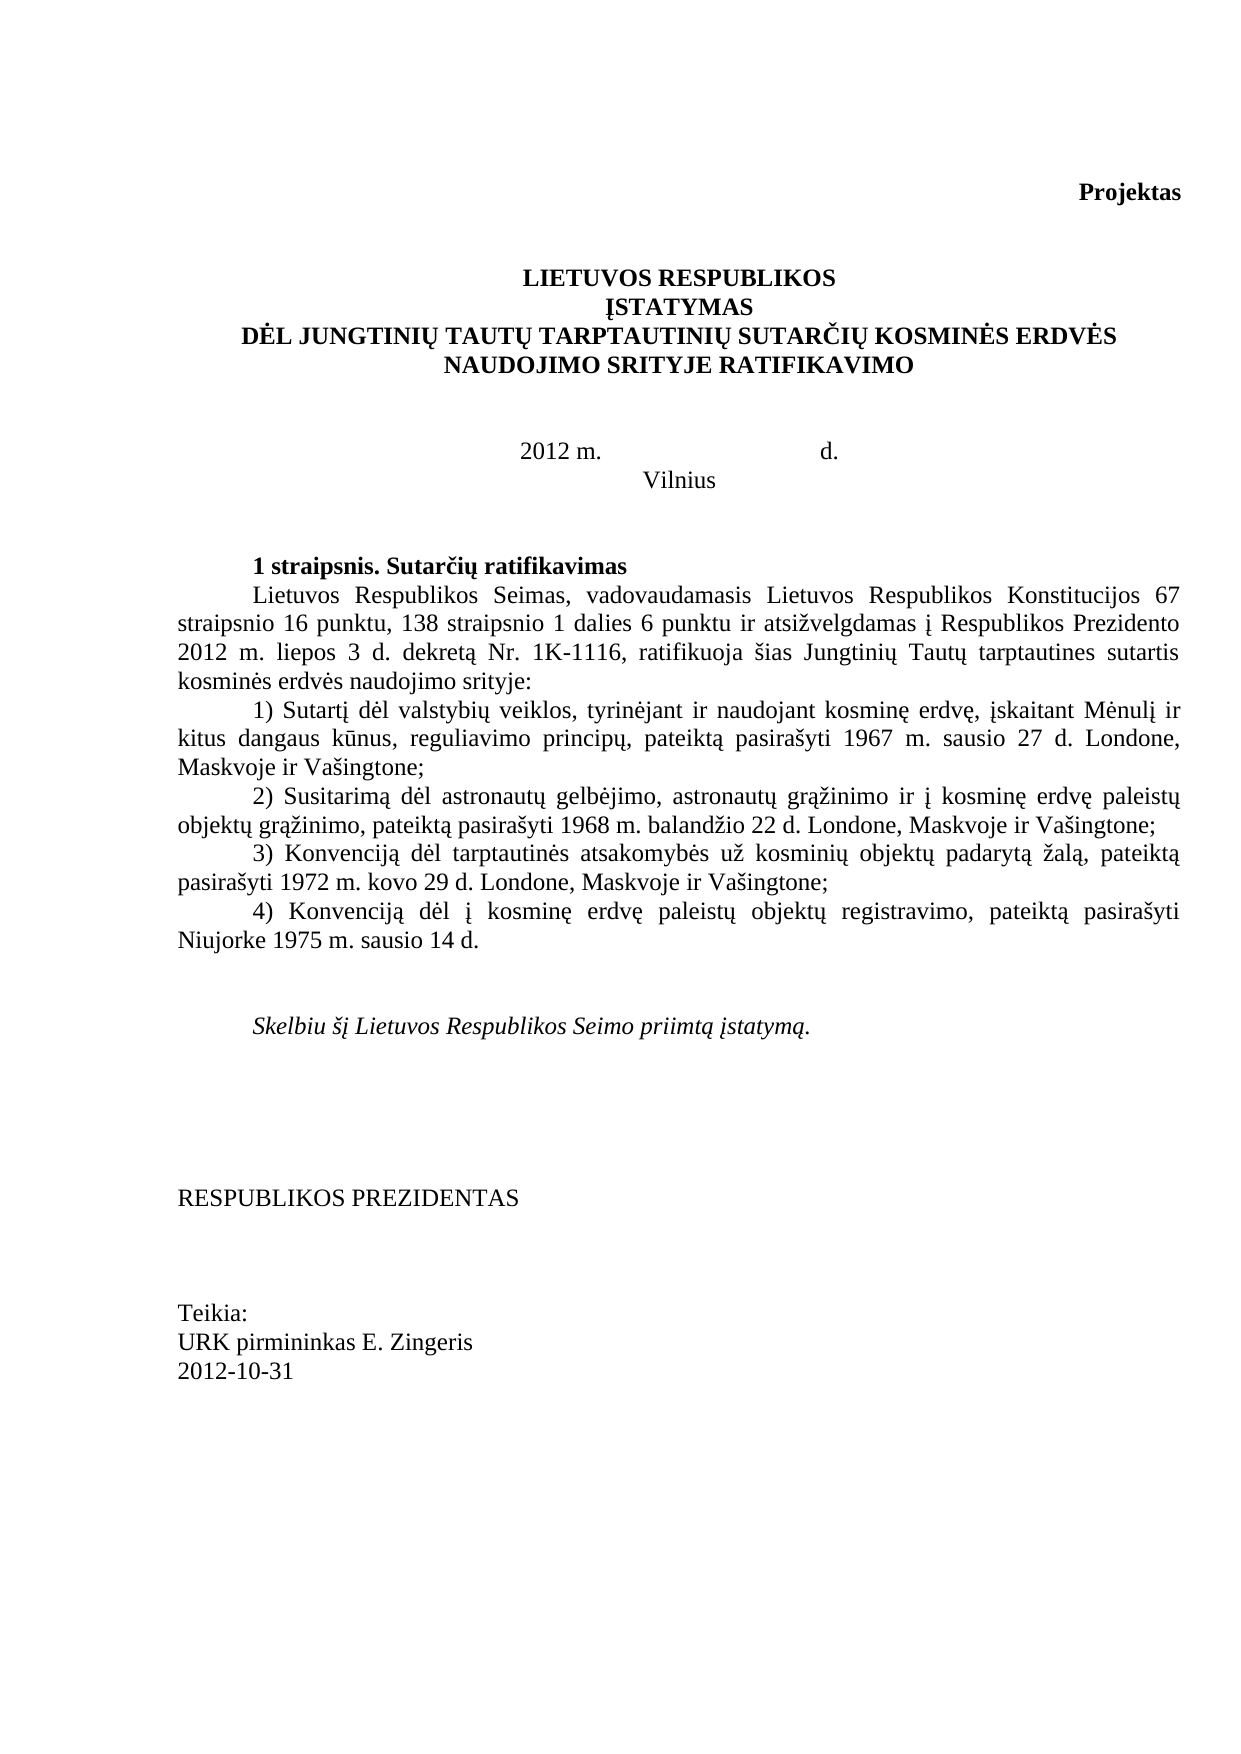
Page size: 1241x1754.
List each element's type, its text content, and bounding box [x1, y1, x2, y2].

text 2012 m. d. [177, 436, 1181, 465]
text ĮSTATYMAS [177, 292, 1181, 321]
text RESPUBLIKOS PREZIDENTAS [177, 1183, 1181, 1212]
text 2) Susitarimą dėl astronautų gelbėjimo, astronautų grąžinimo ir į kosminę erdvę paleistų objektų grąžinimo, pateiktą pasirašyti 1968 m. balandžio 22 d. Londone, Maskvoje ir Vašingtone; [177, 781, 1181, 838]
text Projektas [177, 177, 1181, 206]
text URK pirmininkas E. Zingeris [177, 1327, 1181, 1356]
text Teikia: [177, 1298, 1181, 1327]
text LIETUVOS RESPUBLIKOS [177, 263, 1181, 292]
text 4) Konvenciją dėl į kosminę erdvę paleistų objektų registravimo, pateiktą pasirašyti Niujorke 1975 m. sausio 14 d. [177, 896, 1181, 953]
text 3) Konvenciją dėl tarptautinės atsakomybės už kosminių objektų padarytą žalą, pateiktą pasirašyti 1972 m. kovo 29 d. Londone, Maskvoje ir Vašingtone; [177, 838, 1181, 896]
text 1 straipsnis. Sutarčių ratifikavimas [177, 551, 1181, 580]
text DĖL JUNGTINIŲ TAUTŲ TARPTAUTINIŲ SUTARČIŲ KOSMINĖS ERDVĖS NAUDOJIMO SRITYJE RATIFIKAVIMO [177, 321, 1181, 378]
text Lietuvos Respublikos Seimas, vadovaudamasis Lietuvos Respublikos Konstitucijos 67 straipsnio 16 punktu, 138 straipsnio 1 dalies 6 punktu ir atsižvelgdamas į Respublikos Prezidento 2012 m. liepos 3 d. dekretą Nr. 1K-1116, ratifikuoja šias Jungtinių Tautų tarptautines sutartis kosminės erdvės naudojimo srityje: [177, 580, 1181, 695]
text 1) Sutartį dėl valstybių veiklos, tyrinėjant ir naudojant kosminę erdvę, įskaitant Mėnulį ir kitus dangaus kūnus, reguliavimo principų, pateiktą pasirašyti 1967 m. sausio 27 d. Londone, Maskvoje ir Vašingtone; [177, 695, 1181, 781]
text 2012-10-31 [177, 1356, 1181, 1385]
text Vilnius [177, 465, 1181, 493]
text Skelbiu šį Lietuvos Respublikos Seimo priimtą įstatymą. [177, 1011, 1181, 1040]
